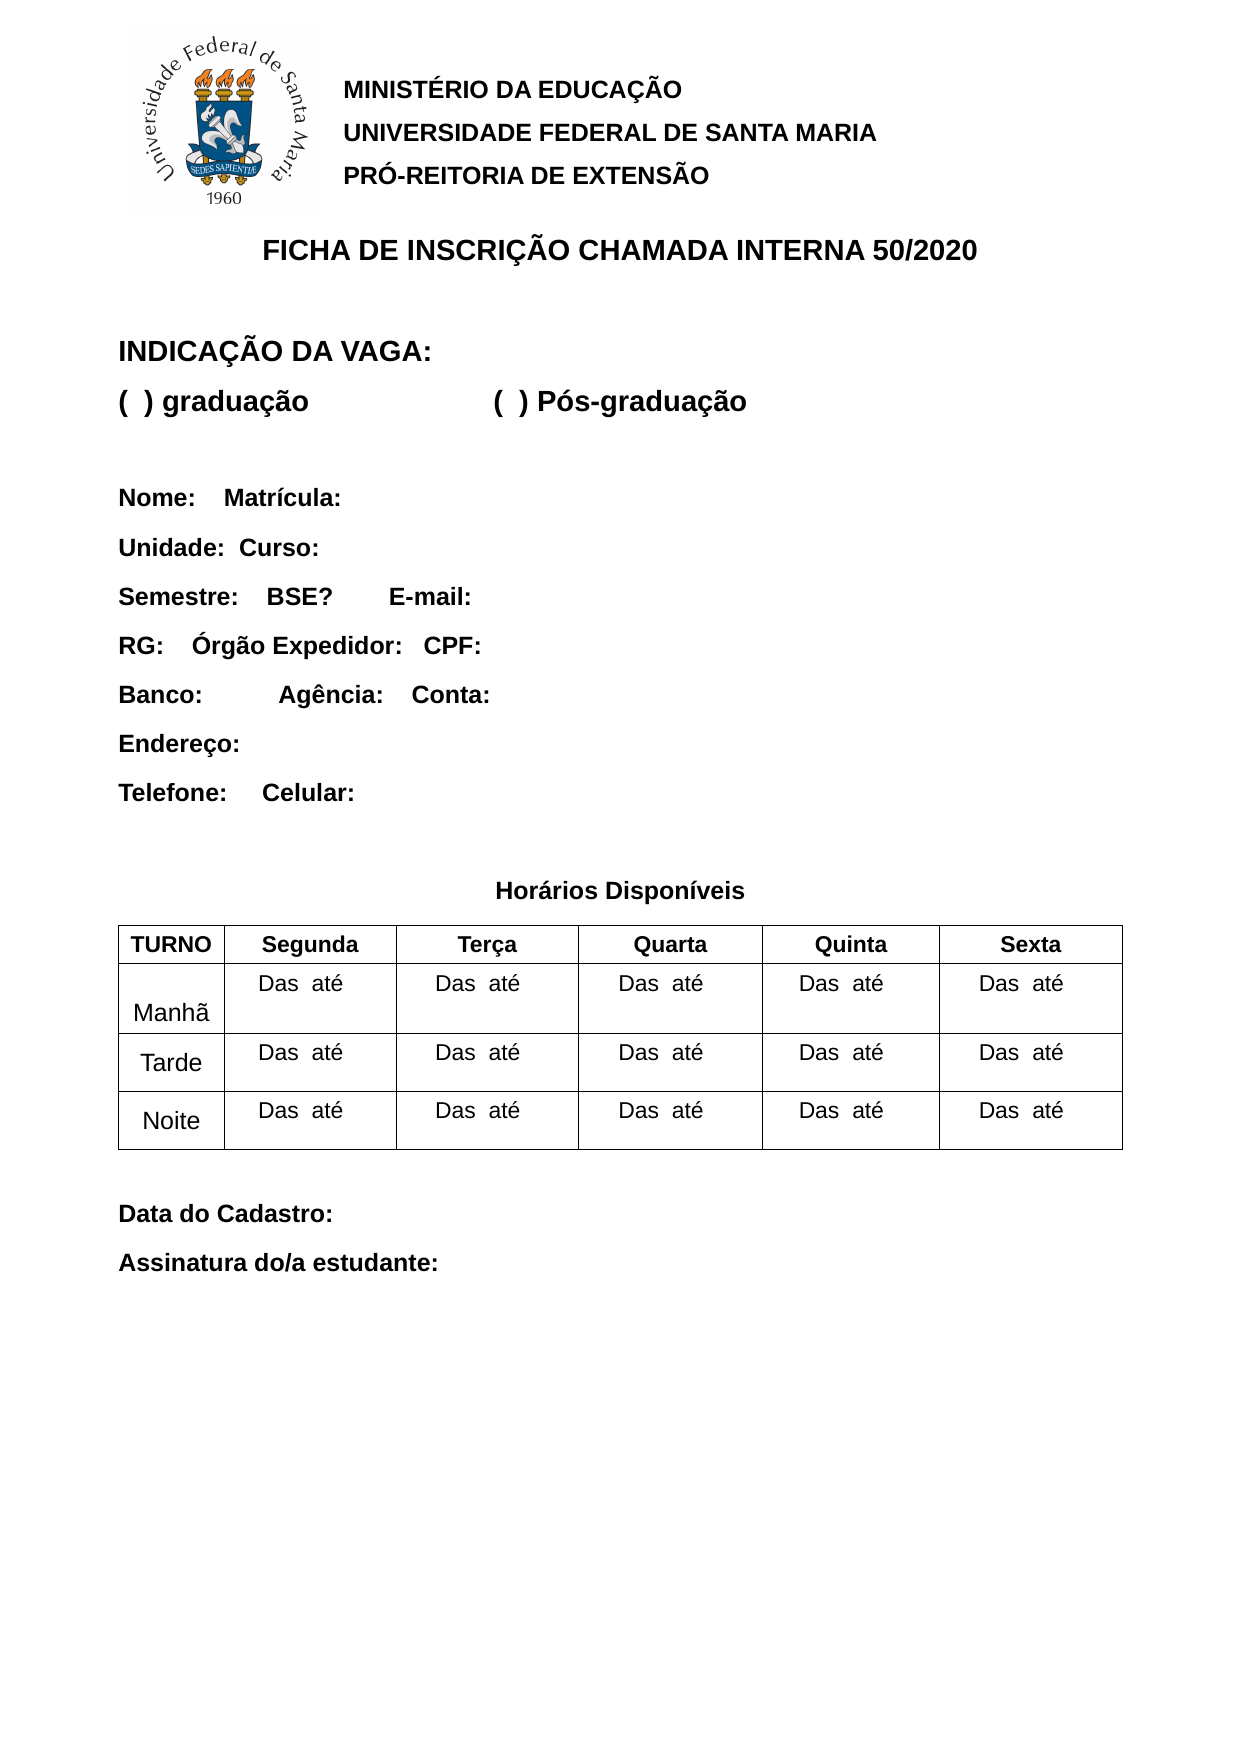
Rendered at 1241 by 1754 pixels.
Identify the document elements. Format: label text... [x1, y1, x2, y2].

table_cell Das até [397, 1034, 578, 1091]
table_header TURNO [119, 926, 224, 963]
text Banco: Agência: Conta: [118, 680, 1122, 708]
text Nome: Matrícula: [118, 483, 1122, 512]
table_cell Das até [763, 1092, 939, 1149]
table_cell Das até [225, 964, 396, 1033]
table_header Sexta [940, 926, 1122, 963]
text Semestre: BSE? E-mail: [118, 582, 1122, 610]
table_cell Tarde [119, 1034, 224, 1091]
table_cell Noite [119, 1092, 224, 1149]
text INDICAÇÃO DA VAGA: [118, 334, 1122, 367]
text Telefone: Celular: [118, 778, 1122, 807]
table_header Quarta [579, 926, 762, 963]
table_cell Das até [579, 1092, 762, 1149]
text RG: Órgão Expedidor: CPF: [118, 631, 1122, 659]
text Assinatura do/a estudante: [118, 1248, 1122, 1276]
table_header Terça [397, 926, 578, 963]
text Endereço: [118, 729, 1122, 757]
table_header Segunda [225, 926, 396, 963]
table_cell Manhã [119, 964, 224, 1033]
table_header Quinta [763, 926, 939, 963]
table_cell Das até [225, 1092, 396, 1149]
text Unidade: Curso: [118, 532, 1122, 561]
table_cell Das até [579, 1034, 762, 1091]
text Data do Cadastro: [118, 1199, 1122, 1227]
table_cell Das até [763, 1034, 939, 1091]
text FICHA DE INSCRIÇÃO CHAMADA INTERNA 50/2020 [118, 233, 1122, 267]
table_cell Das até [940, 1092, 1122, 1149]
table_cell Das até [225, 1034, 396, 1091]
table_cell Das até [763, 964, 939, 1033]
text Horários Disponíveis [118, 876, 1122, 905]
table_cell Das até [579, 964, 762, 1033]
table_cell Das até [397, 1092, 578, 1149]
table_cell Das até [397, 964, 578, 1033]
table_cell Das até [940, 964, 1122, 1033]
table_cell Das até [940, 1034, 1122, 1091]
text ( ) graduação ( ) Pós-graduação [118, 384, 1122, 418]
